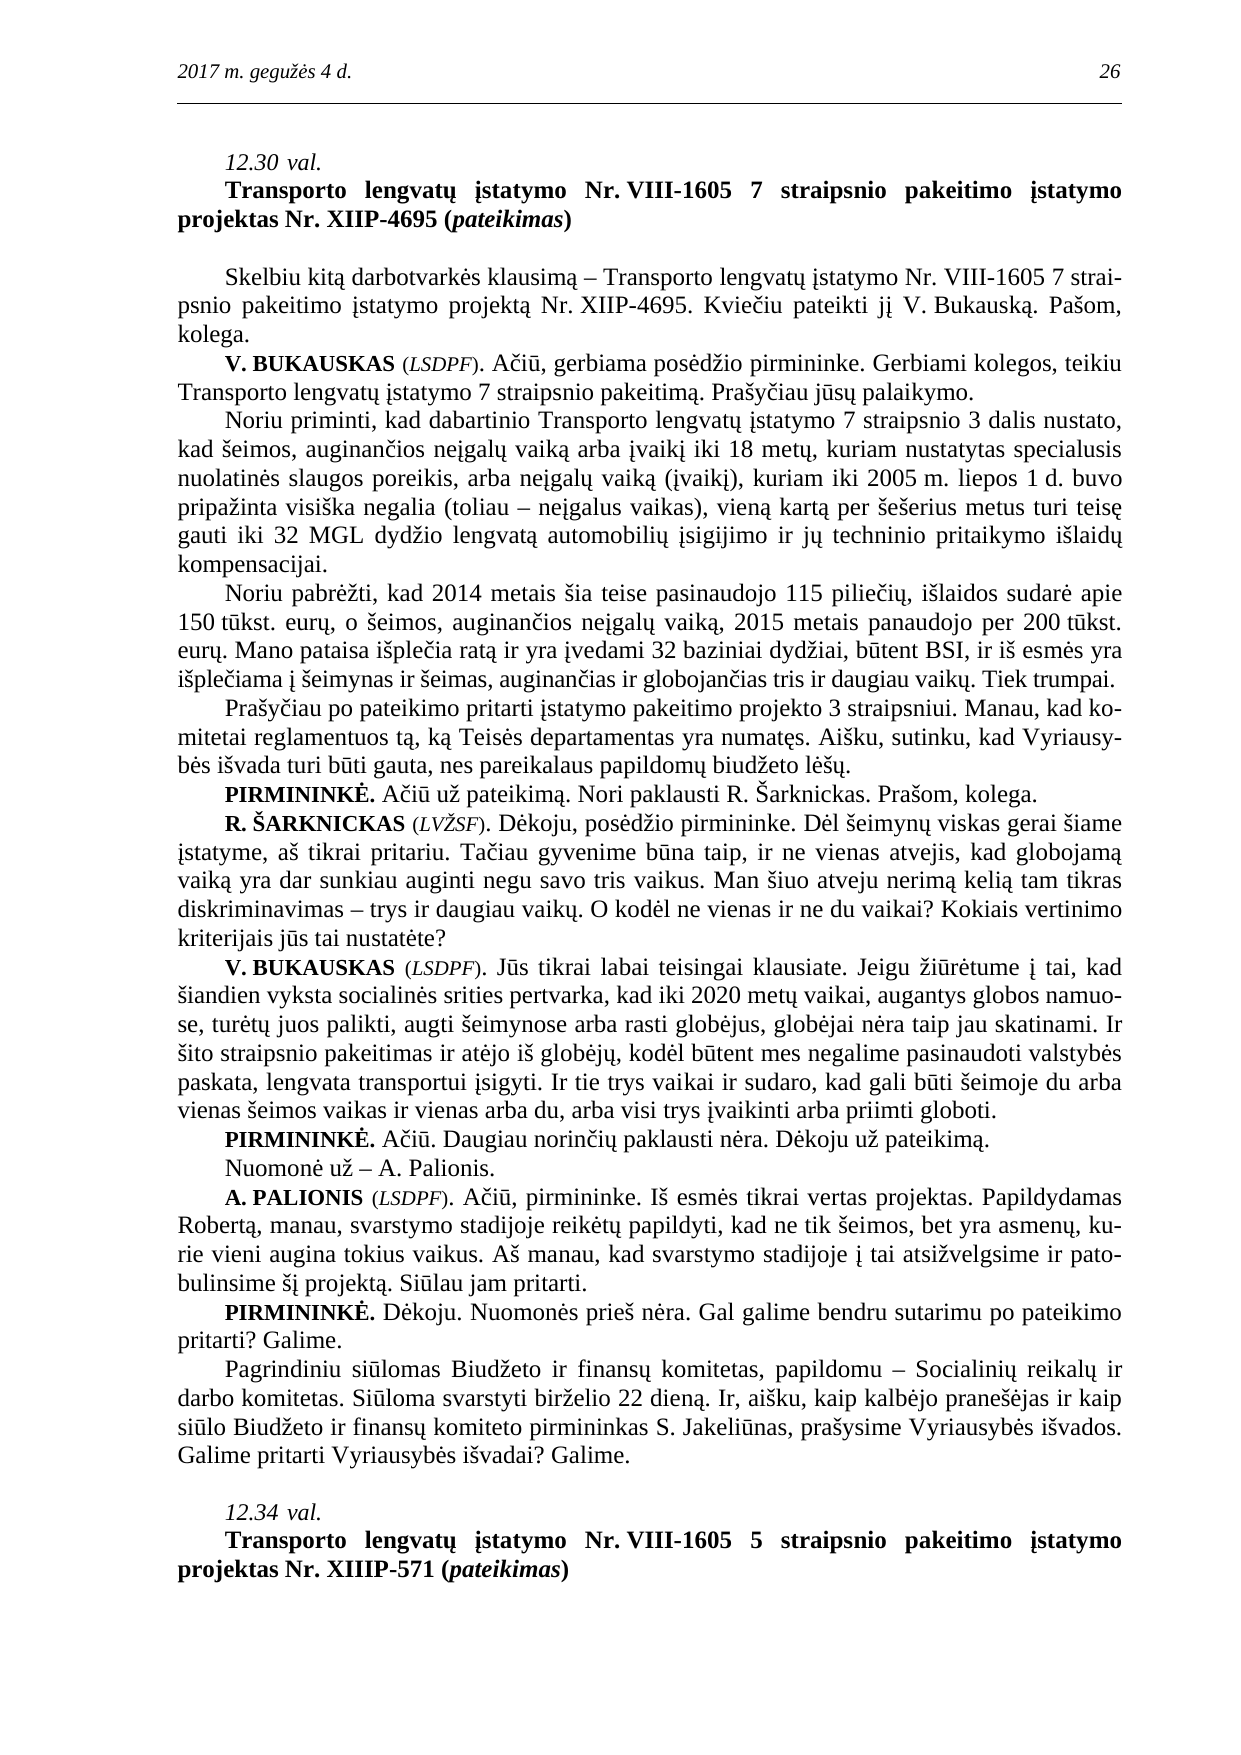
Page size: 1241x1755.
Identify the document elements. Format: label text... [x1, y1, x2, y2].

text No­riu pri­min­ti, kad da­bar­ti­nio Trans­por­to leng­va­tų įsta­ty­mo 7 straips­nio 3 da­lis nu­sta­to, kad šei­mos, au­gi­nan­čios ne­įga­lų vai­ką ar­ba įvai­kį iki 18 me­tų, ku­riam nu­sta­ty­tas spe­cia­lu­sis nuo­la­ti­nės slau­gos po­rei­kis, ar­ba ne­įga­lų vai­ką (įvai­kį), ku­riam iki 2005 m. lie­pos 1 d. bu­vo pri­pa­žin­ta vi­siš­ka ne­ga­lia (to­liau – ne­įga­lus vai­kas), vie­ną kar­tą per še­še­rius me­tus tu­ri tei­sę gau­ti iki 32 MGL dy­džio leng­va­tą au­to­mo­bi­lių įsi­gi­ji­mo ir jų tech­ni­nio pri­tai­ky­mo iš­lai­dų kom­pen­sa­ci­jai. [177, 405, 1122, 578]
text Pa­grin­di­niu siū­lo­mas Biu­dže­to ir fi­nan­sų ko­mi­te­tas, pa­pil­do­mu – So­cia­li­nių rei­ka­lų ir dar­bo ko­mi­te­tas. Siū­lo­ma svars­ty­ti bir­že­lio 22 die­ną. Ir, aiš­ku, kaip kal­bė­jo pra­ne­šė­jas ir kaip siū­lo Biu­dže­to ir fi­nan­sų ko­mi­te­to pir­mi­nin­kas S. Ja­ke­liū­nas, pra­šy­si­me Vy­riau­sy­bės iš­va­dos. Ga­li­me pri­tar­ti Vy­riau­sy­bės iš­va­dai? Ga­li­me. [177, 1354, 1122, 1469]
text Trans­por­to leng­va­tų įsta­ty­mo Nr. VIII-1605 5 straips­nio pa­kei­ti­mo įsta­ty­mo projek­tas Nr. XIIIP-571 (pa­tei­ki­mas) [177, 1525, 1122, 1583]
text PIRMININKĖ. Dė­ko­ju. Nuo­mo­nės prieš nė­ra. Gal ga­li­me ben­dru su­ta­ri­mu po pa­tei­ki­mo pri­tar­ti? Ga­li­me. [177, 1297, 1122, 1354]
text 12.30 val. [224, 148, 1122, 175]
text 12.34 val. [224, 1498, 1122, 1525]
text V. BUKAUSKAS (LSDPF). Ačiū, ger­biama po­sė­džio pir­mi­nin­ke. Ger­bia­mi ko­le­gos, tei­kiu Trans­por­to leng­va­tų įsta­ty­mo 7 straips­nio pa­kei­ti­mą. Pra­šy­čiau jū­sų pa­lai­ky­mo. [177, 348, 1122, 405]
text Skel­biu ki­tą dar­bo­tvarkės klau­si­mą – Trans­por­to leng­va­tų įsta­ty­mo Nr. VIII-1605 7 strai­ps­nio pa­kei­ti­mo įsta­ty­mo pro­jek­tą Nr. XIIP-4695. Kvie­čiu pa­teik­ti jį V. Bu­kaus­ką. Pa­šom, ko­le­ga. [177, 262, 1122, 348]
text Pra­šy­čiau po pa­tei­ki­mo pri­tar­ti įsta­ty­mo pa­kei­ti­mo pro­jek­to 3 straips­niui. Ma­nau, kad ko­mi­te­tai ­reg­la­men­tuos tą, ką Tei­sės de­par­ta­men­tas yra nu­ma­tęs. Aiš­ku, su­tin­ku, kad Vy­riau­sy­bės iš­va­da tu­ri bū­ti gau­ta, nes pa­rei­ka­laus pa­pil­do­mų biu­dže­to lė­šų. [177, 693, 1122, 779]
text V. BUKAUSKAS (LSDPF). Jūs tik­rai la­bai tei­sin­gai klau­sia­te. Jei­gu žiū­rė­tu­me į tai, kad šian­dien vyks­ta so­cia­li­nės sri­ties per­tvar­ka, kad iki 2020 me­tų vai­kai, au­gan­tys glo­bos na­muo­se, tu­rė­tų juos pa­lik­ti, aug­ti šei­my­no­se ar­ba ras­ti glo­bė­jus, glo­bė­jai nė­ra taip jau ska­ti­na­mi. Ir ši­to straips­nio pa­kei­ti­mas ir at­ėjo iš glo­bė­jų, ko­dėl bū­tent mes ne­ga­li­me pa­si­nau­do­ti vals­ty­bės pa­ska­ta, leng­va­ta trans­por­tui įsi­gy­ti. Ir tie trys vai­kai ir su­da­ro, kad ga­li bū­ti šei­mo­je du ar­ba vie­nas šei­mos vai­kas ir vie­nas ar­ba du, ar­ba vi­si trys įvai­kin­ti ar­ba pri­im­ti glo­bo­ti. [177, 952, 1122, 1124]
text R. ŠARKNICKAS (LVŽSF). Dė­ko­ju, po­sė­džio pir­mi­nin­ke. Dėl šei­my­nų vis­kas ge­rai šia­me įsta­ty­me, aš tik­rai pri­ta­riu. Ta­čiau gy­ve­ni­me bū­na taip, ir ne vie­nas at­ve­jis, kad glo­bo­ja­mą vai­ką yra dar sun­kiau au­gin­ti ne­gu sa­vo tris vai­kus. Man šiuo at­ve­ju ne­ri­mą ke­lią tam tik­ras dis­kri­mi­na­vi­mas – trys ir dau­giau vai­kų. O ko­dėl ne vie­nas ir ne du vai­kai? Ko­kiais ver­ti­ni­mo kri­te­ri­jais jūs tai nu­sta­tė­te? [177, 808, 1122, 952]
text PIRMININKĖ. Ačiū už pa­tei­ki­mą. No­ri pa­klaus­ti R. Šar­knic­kas. Pra­šom, ko­le­ga. [177, 779, 1122, 808]
text Nuo­mo­nė už – A. Pa­lio­nis. [177, 1153, 1122, 1182]
text A. PALIONIS (LSDPF). Ačiū, pir­mi­nin­ke. Iš es­mės tik­rai ver­tas pro­jek­tas. Pa­pil­dy­da­mas Ro­ber­tą, ma­nau, svars­ty­mo sta­di­jo­je rei­kė­tų pa­pil­dy­ti, kad ne tik šei­mos, bet yra as­me­nų, ku­rie vie­ni au­gi­na to­kius vai­kus. Aš ma­nau, kad svars­ty­mo sta­di­jo­je į tai at­si­žvelg­si­me ir pa­to­bu­lin­si­me šį pro­jek­tą. Siū­lau jam pri­tar­ti. [177, 1182, 1122, 1297]
text Trans­por­to leng­va­tų įsta­ty­mo Nr. VIII-1605 7 straips­nio pa­kei­ti­mo įsta­ty­mo projek­tas Nr. XIIP-4695 (pa­tei­ki­mas) [177, 175, 1122, 233]
text PIRMININKĖ. Ačiū. Dau­giau no­rin­čių pa­klaus­ti nė­ra. Dė­ko­ju už pa­tei­ki­mą. [177, 1124, 1122, 1153]
text No­riu pa­brėž­ti, kad 2014 me­tais šia tei­se pa­si­nau­do­jo 115 pi­lie­čių, iš­lai­dos su­da­rė apie 150 tūkst. eu­rų, o šei­mos, au­gi­nan­čios ne­įga­lų vai­ką, 2015 me­tais pa­nau­do­jo per 200 tūkst. eu­rų. Ma­no pa­tai­sa iš­ple­čia ra­tą ir yra įve­da­mi 32 ba­zi­niai dy­džiai, bū­tent BSI, ir iš es­mės yra iš­ple­čia­ma į šei­my­nas ir šei­mas, au­gi­nan­čias ir glo­bo­jan­čias tris ir dau­giau vai­kų. Tiek trum­pai. [177, 578, 1122, 693]
